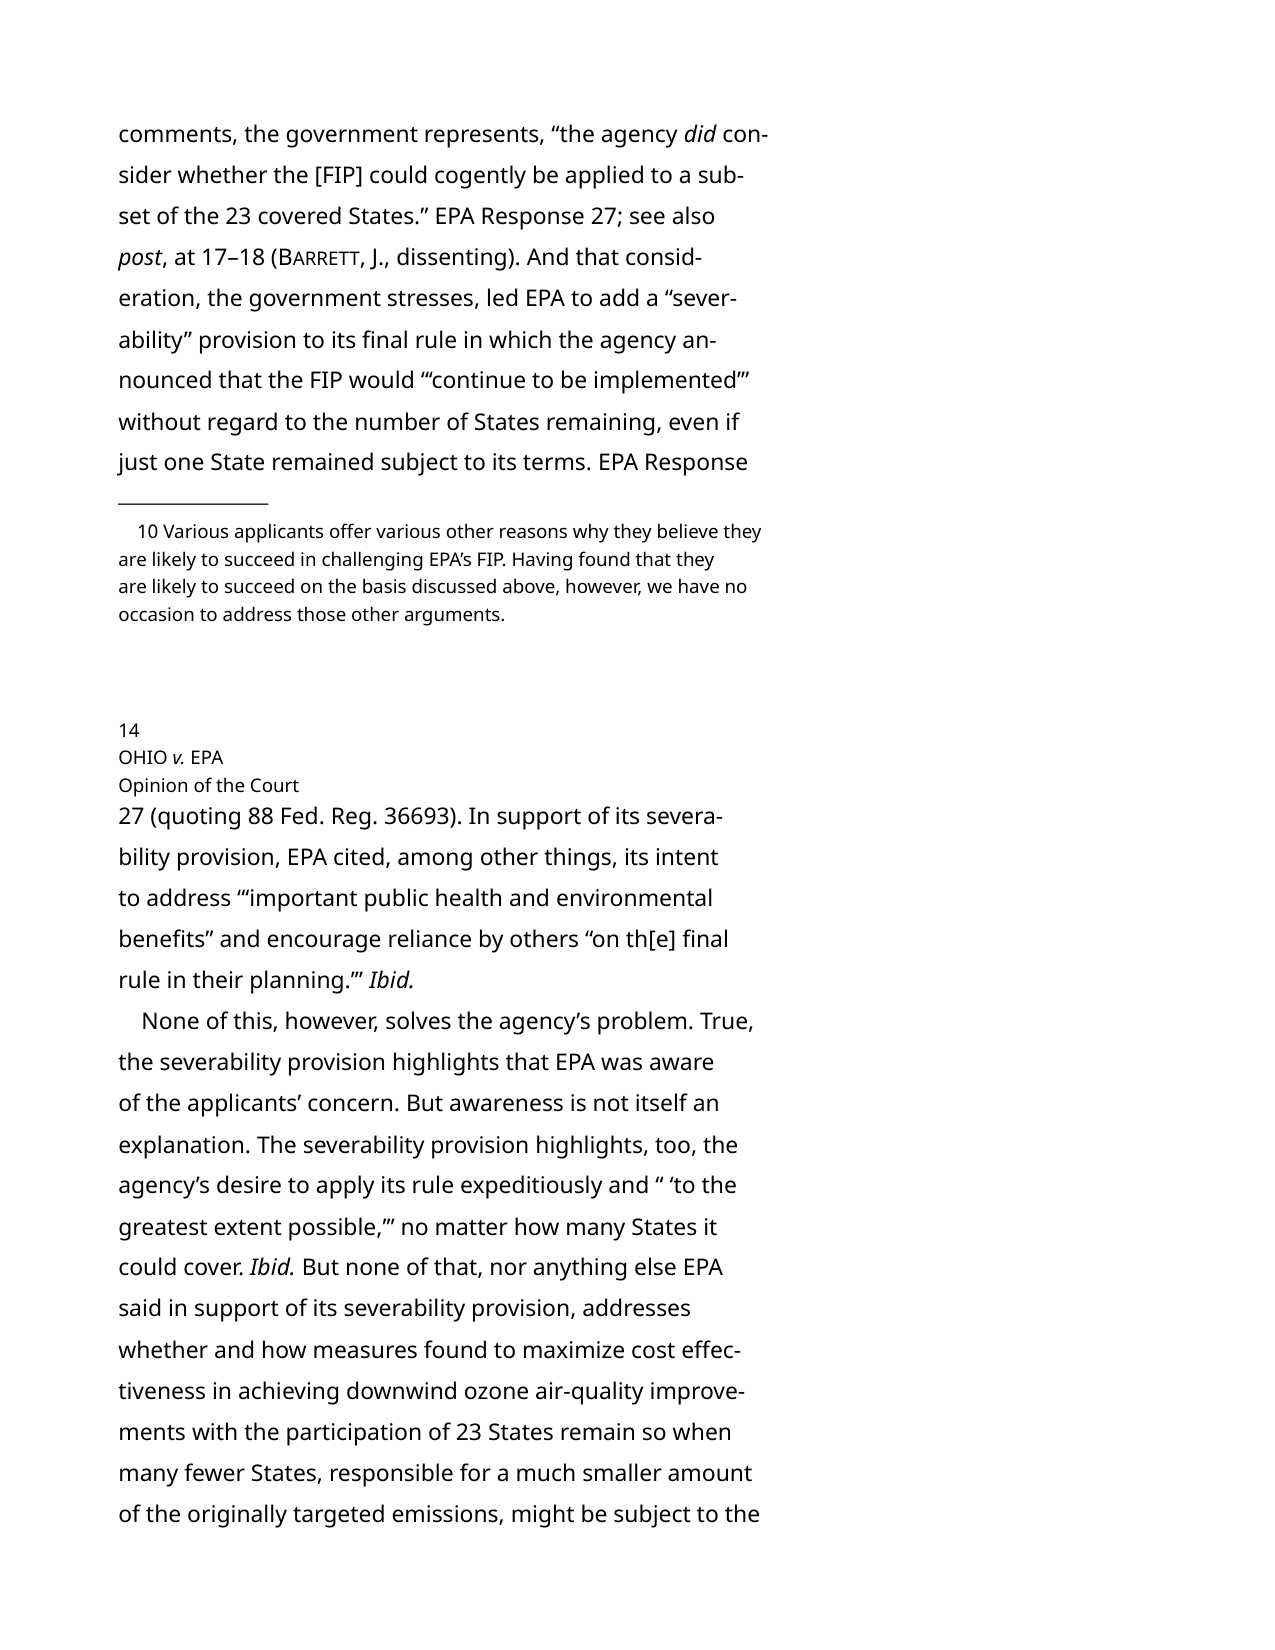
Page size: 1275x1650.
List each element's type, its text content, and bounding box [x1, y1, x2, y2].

text are likely to succeed on the basis discussed above, however, we have no [118, 573, 1157, 599]
text sider whether the [FIP] could cogently be applied to a sub- [118, 159, 1157, 191]
text set of the 23 covered States.” EPA Response 27; see also [118, 200, 1157, 232]
text bility provision, EPA cited, among other things, its intent [118, 841, 1157, 872]
text comments, the government represents, “the agency did con- [118, 118, 1157, 149]
text Opinion of the Court [118, 772, 1157, 798]
text post, at 17–18 (BARRETT, J., dissenting). And that consid- [118, 241, 1157, 272]
text agency’s desire to apply its rule expeditiously and “ ‘to the [118, 1169, 1157, 1201]
text 27 (quoting 88 Fed. Reg. 36693). In support of its severa- [118, 799, 1157, 831]
text OHIO v. EPA [118, 744, 1157, 770]
text of the originally targeted emissions, might be subject to the [118, 1497, 1157, 1529]
text tiveness in achieving downwind ozone air-quality improve- [118, 1374, 1157, 1406]
text None of this, however, solves the agency’s problem. True, [141, 1005, 1157, 1036]
text just one State remained subject to its terms. EPA Response [118, 446, 1157, 478]
text eration, the government stresses, led EPA to add a “sever- [118, 282, 1157, 313]
text rule in their planning.’” Ibid. [118, 964, 1157, 995]
text could cover. Ibid. But none of that, nor anything else EPA [118, 1251, 1157, 1283]
text many fewer States, responsible for a much smaller amount [118, 1456, 1157, 1488]
text 14 [118, 717, 1157, 743]
text nounced that the FIP would “‘continue to be implemented’” [118, 364, 1157, 396]
text ments with the participation of 23 States remain so when [118, 1416, 1157, 1447]
text whether and how measures found to maximize cost effec- [118, 1334, 1157, 1365]
text occasion to address those other arguments. [118, 601, 1157, 627]
text explanation. The severability provision highlights, too, the [118, 1128, 1157, 1160]
text are likely to succeed in challenging EPA’s FIP. Having found that they [118, 546, 1157, 571]
text greatest extent possible,’” no matter how many States it [118, 1210, 1157, 1242]
text —————— [118, 487, 1157, 516]
text without regard to the number of States remaining, even if [118, 405, 1157, 437]
text ability” provision to its final rule in which the agency an- [118, 323, 1157, 355]
text 10 Various applicants offer various other reasons why they believe they [137, 518, 1157, 544]
text benefits” and encourage reliance by others “on th[e] final [118, 923, 1157, 954]
text of the applicants’ concern. But awareness is not itself an [118, 1087, 1157, 1118]
text the severability provision highlights that EPA was aware [118, 1046, 1157, 1077]
text said in support of its severability provision, addresses [118, 1292, 1157, 1324]
text to address “‘important public health and environmental [118, 882, 1157, 913]
